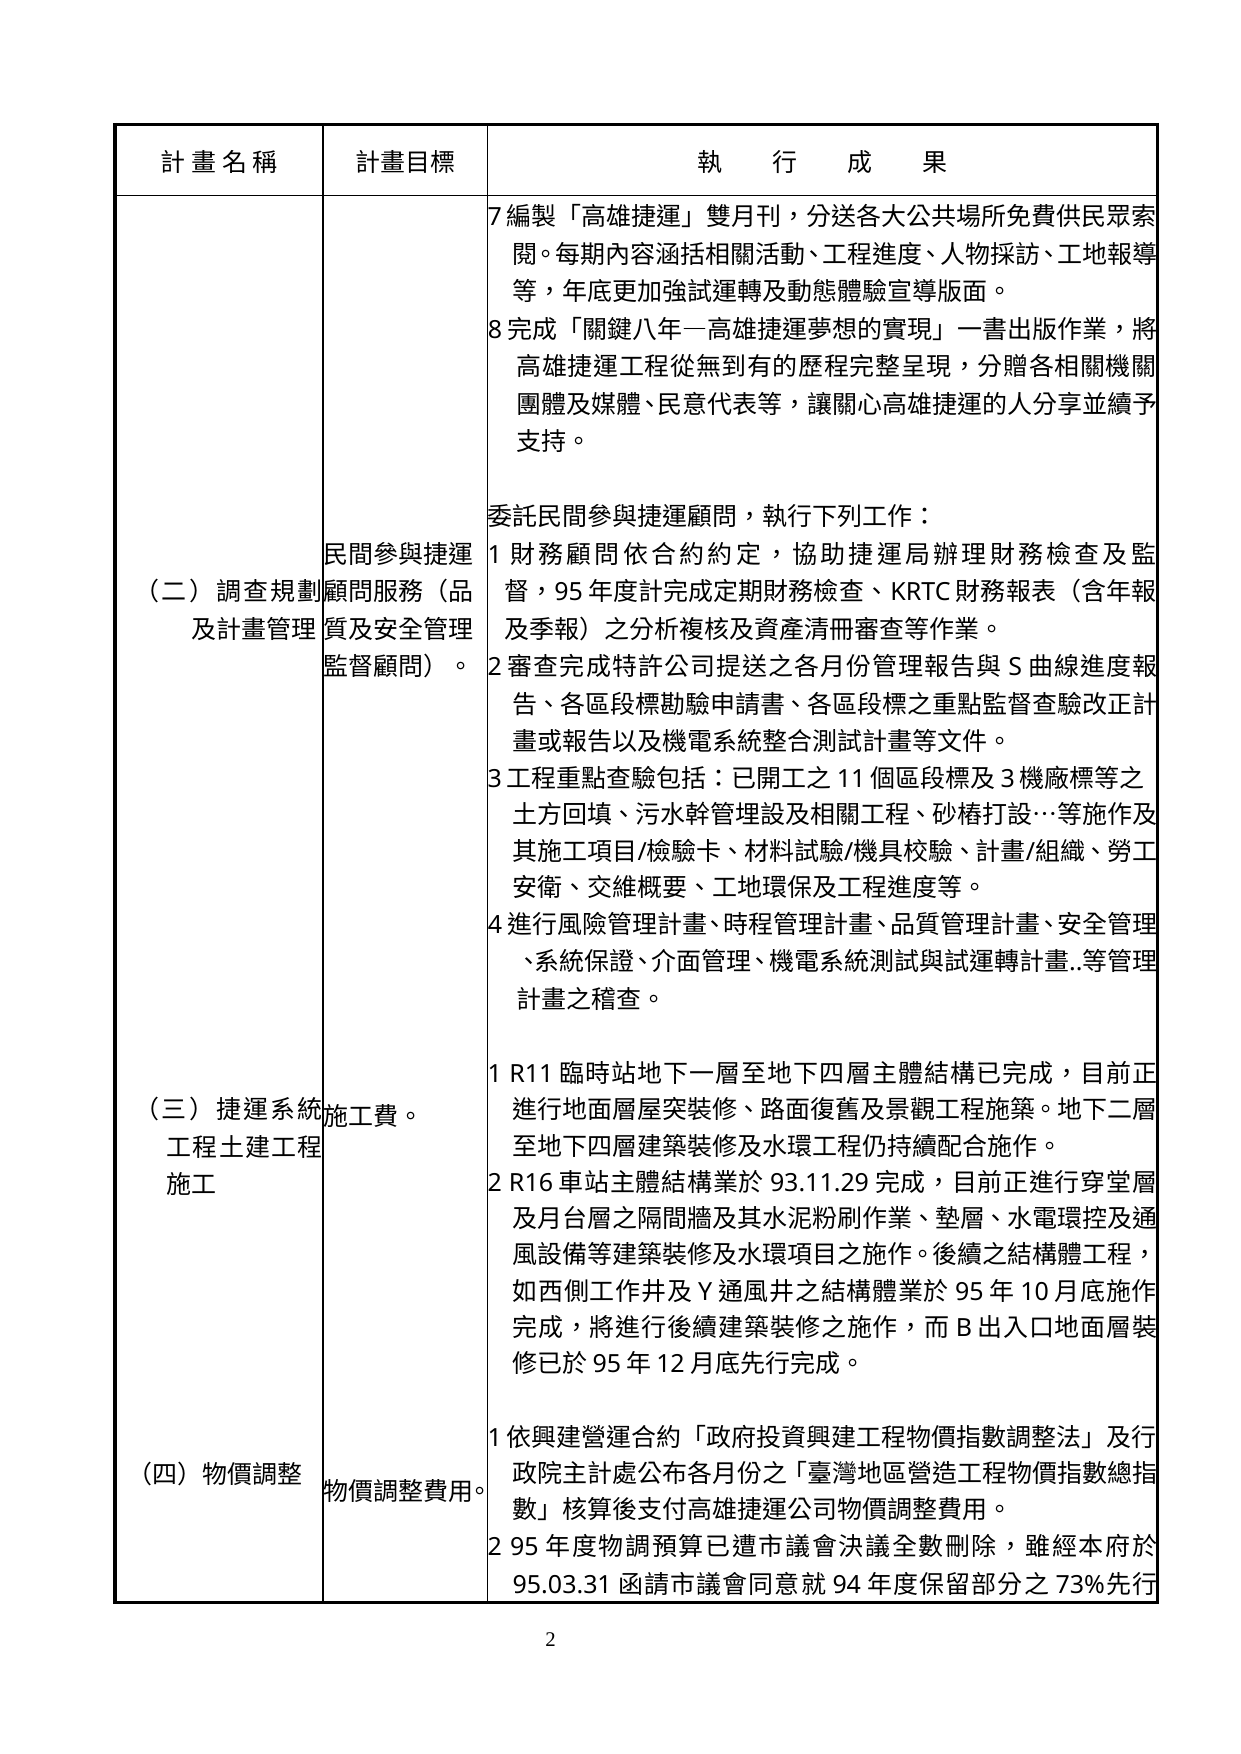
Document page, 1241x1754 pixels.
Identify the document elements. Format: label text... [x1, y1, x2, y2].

table_header 計 畫 名 稱 [117, 126, 322, 195]
table_cell (1)對高雄捷運工程產製之工程技術文件核定本暨其電子檔，做系統化、制度化地管理保存，確保工程技術文件核定本之正確性，並提供業務單位使用工程技術文件之方便一致性、時效性與完整性。 (2)持續將點收勘驗計價文件採封條裝箱方式統一保存於獨立的封閉式空間，且將勘驗計價文件資料登錄於勘驗文件管理系統，並上傳其完整文件清冊電子檔，以因應文件量繁鉅之妥善管理與未來查詢與調閱使用之檢索保管。 (3)運用資訊科技，將公文檔案等系統化管理保存，並每季依限彙送檔案目錄至國家檔案局。 1賡續更新首頁資料，提供民眾即時之工程現況與交通維持等資訊，藉由主動宣導，減低對民眾作息不便的衝擊。 2積極運用資訊科技，配合各項工程業務推展及多元宣導與溝通。 3委託內政部警政署警察廣播電台高雄台製播「高雄捷運紅橘新幹線」節目，與捷運工地連線，於交通尖峰時間即時播報路況，提供用路人第一手交通資訊，紓解交通擁塞，維持市民的權益。 4與捷運公司合作，2月至10月間辦理「貼近捷運參訪之旅」活動，開放市民團體登記參觀工地、車站展示室、電聯車等，拉近民眾與捷運的距離，加強民眾市政參與並充分宣導市政建設成果。 5配合R3-R8於10月起試運轉，加強各種管道宣傳：1.8月24日起租用紅橘路線公車15輛進行車體廣告，租期2個月；2.9月5日起租用公車候車亭燈箱廣告，租期2個月，同時城市光廊及火車站燈箱亦更新設計，搭配宣傳；3.委請警廣高雄台調整內容，配合錄製18則形象廣告播出，8月31日完成，並轉請新聞處行文各電台同步放送。 6完成新版宣導手冊「我的捷運新生活」，將高雄捷運重要資訊濃縮，於相關宣導場合適時發送。 7編製「高雄捷運」雙月刊，分送各大公共場所免費供民眾索閱。每期內容涵括相關活動、工程進度、人物採訪、工地報導等，年底更加強試運轉及動態體驗宣導版面。 8完成「關鍵八年—高雄捷運夢想的實現」一書出版作業，將高雄捷運工程從無到有的歷程完整呈現，分贈各相關機關團體及媒體、民意代表等，讓關心高雄捷運的人分享並續予支持。 委託民間參與捷運顧問，執行下列工作： 1財務顧問依合約約定，協助捷運局辦理財務檢查及監督，95年度計完成定期財務檢查、KRTC財務報表（含年報及季報）之分析複核及資產清冊審查等作業。 2審查完成特許公司提送之各月份管理報告與S曲線進度報告、各區段標勘驗申請書、各區段標之重點監督查驗改正計畫或報告以及機電系統整合測試計畫等文件。 3工程重點查驗包括：已開工之11個區段標及3機廠標等之土方回填、污水幹管埋設及相關工程、砂樁打設…等施作及其施工項目/檢驗卡、材料試驗/機具校驗、計畫/組織、勞工安衛、交維概要、工地環保及工程進度等。 4進行風險管理計畫、時程管理計畫、品質管理計畫、安全管理、系統保證、介面管理、機電系統測試與試運轉計畫..等管理計畫之稽查。 1 R11臨時站地下一層至地下四層主體結構已完成，目前正進行地面層屋突裝修、路面復舊及景觀工程施築。地下二層至地下四層建築裝修及水環工程仍持續配合施作。 2 R16車站主體結構業於93.11.29完成，目前正進行穿堂層及月台層之隔間牆及其水泥粉刷作業、墊層、水電環控及通風設備等建築裝修及水環項目之施作。後續之結構體工程，如西側工作井及Y通風井之結構體業於95年10月底施作完成，將進行後續建築裝修之施作，而B出入口地面層裝修已於95年12月底先行完成。 1依興建營運合約「政府投資興建工程物價指數調整法」及行政院主計處公布各月份之「臺灣地區營造工程物價指數總指數」核算後支付高雄捷運公司物價調整費用。 2 95年度物調預算已遭市議會決議全數刪除，雖經本府於95.03.31函請市議會同意就94年度保留部分之73%先行支付，惟市議會仍決議不同意支付，故該項保留預算目前無法動支。有關物調款執行已提付仲裁，需視仲裁結果再憑辦理。目前有應付未付數4,007,979千元。 紅橘線路網合約之交通建設及開發用地面積約143.96公頃均完成取得，並交付予捷運公司使用。另配合施工新增機廠聯外道路、排水用地及路權調整等用地約18.08公頃，已取得約6.74公頃。 1美麗島大道工程於94年11月動工，非擾動段已於95年12月中旬完工，於捷運沿線提供舒適空間供行人通行，及寬敞之道路供車輛使用。 2中央公園改建於94年12月5日發包，95年12月7日竣工啟用，將結合捷運R9車站建築設計，與城市光廊相互輝映，再造兼具遊憩、觀光等多功能的城市新生活空間。 1 依照「興建營運合約」規定監督高雄捷運公司辦理紅橘線路網土建工程（包含機廠、車站及明挖覆蓋隧道工程、潛盾隧道工程及水電環控工程）細部設計及施工，並依照計價里 程碑配合工程進度執行勘驗付款作業。 2高雄捷運紅橘線路網建設案自90年10月開始施工以來，各項工程已陸續展開，目前主要路線、車站及機廠土建工程均已展開施工，R3-R8先期營運路段所有地下車站均已完成車站結構體及軌道鋪設，後續裝修、水電環控工程持續施工中，地面景觀及復舊工程亦配合迎賓大道工程進行中。全線66段潛盾隧道已全數貫通。 3 95年計支付高雄捷運公司政府投資範圍勘驗款共計 11,477,946千元。 辦理規劃公告、招商，舉辦說明會，發佈投資資訊，聘請顧問協助辦理招商，成立甄審委員會，考察作業及召開相關會議。 [488, 196, 1156, 1601]
table_header 執 行 成 果 [488, 126, 1156, 195]
table_header 計畫目標 [324, 126, 487, 195]
table_cell （二）調查規劃及計畫管理 （三）捷運系統工程土建工程施工 （四）物價調整 [117, 196, 322, 1601]
table_cell 1.技術文件、勘驗計價文件及檔案保存管理。 2.加強為民服務。 民間參與捷運顧問服務（品質及安全管理監督顧問）。 施工費。 物價調整費用。 1捷運設施用地之路權取得及開發作業。 2.推動美麗島大道及中央公園改建計畫。 投資。 1建構完整市區交通網路發揮紅橘線運輸效益，強化大眾運輸系統整體路網及接駁運輸服務。 2.降低噪音量及空氣污染量，減少大眾運輸工具轉乘時間及個人運輸間轉乘之時間。 [324, 196, 487, 1601]
